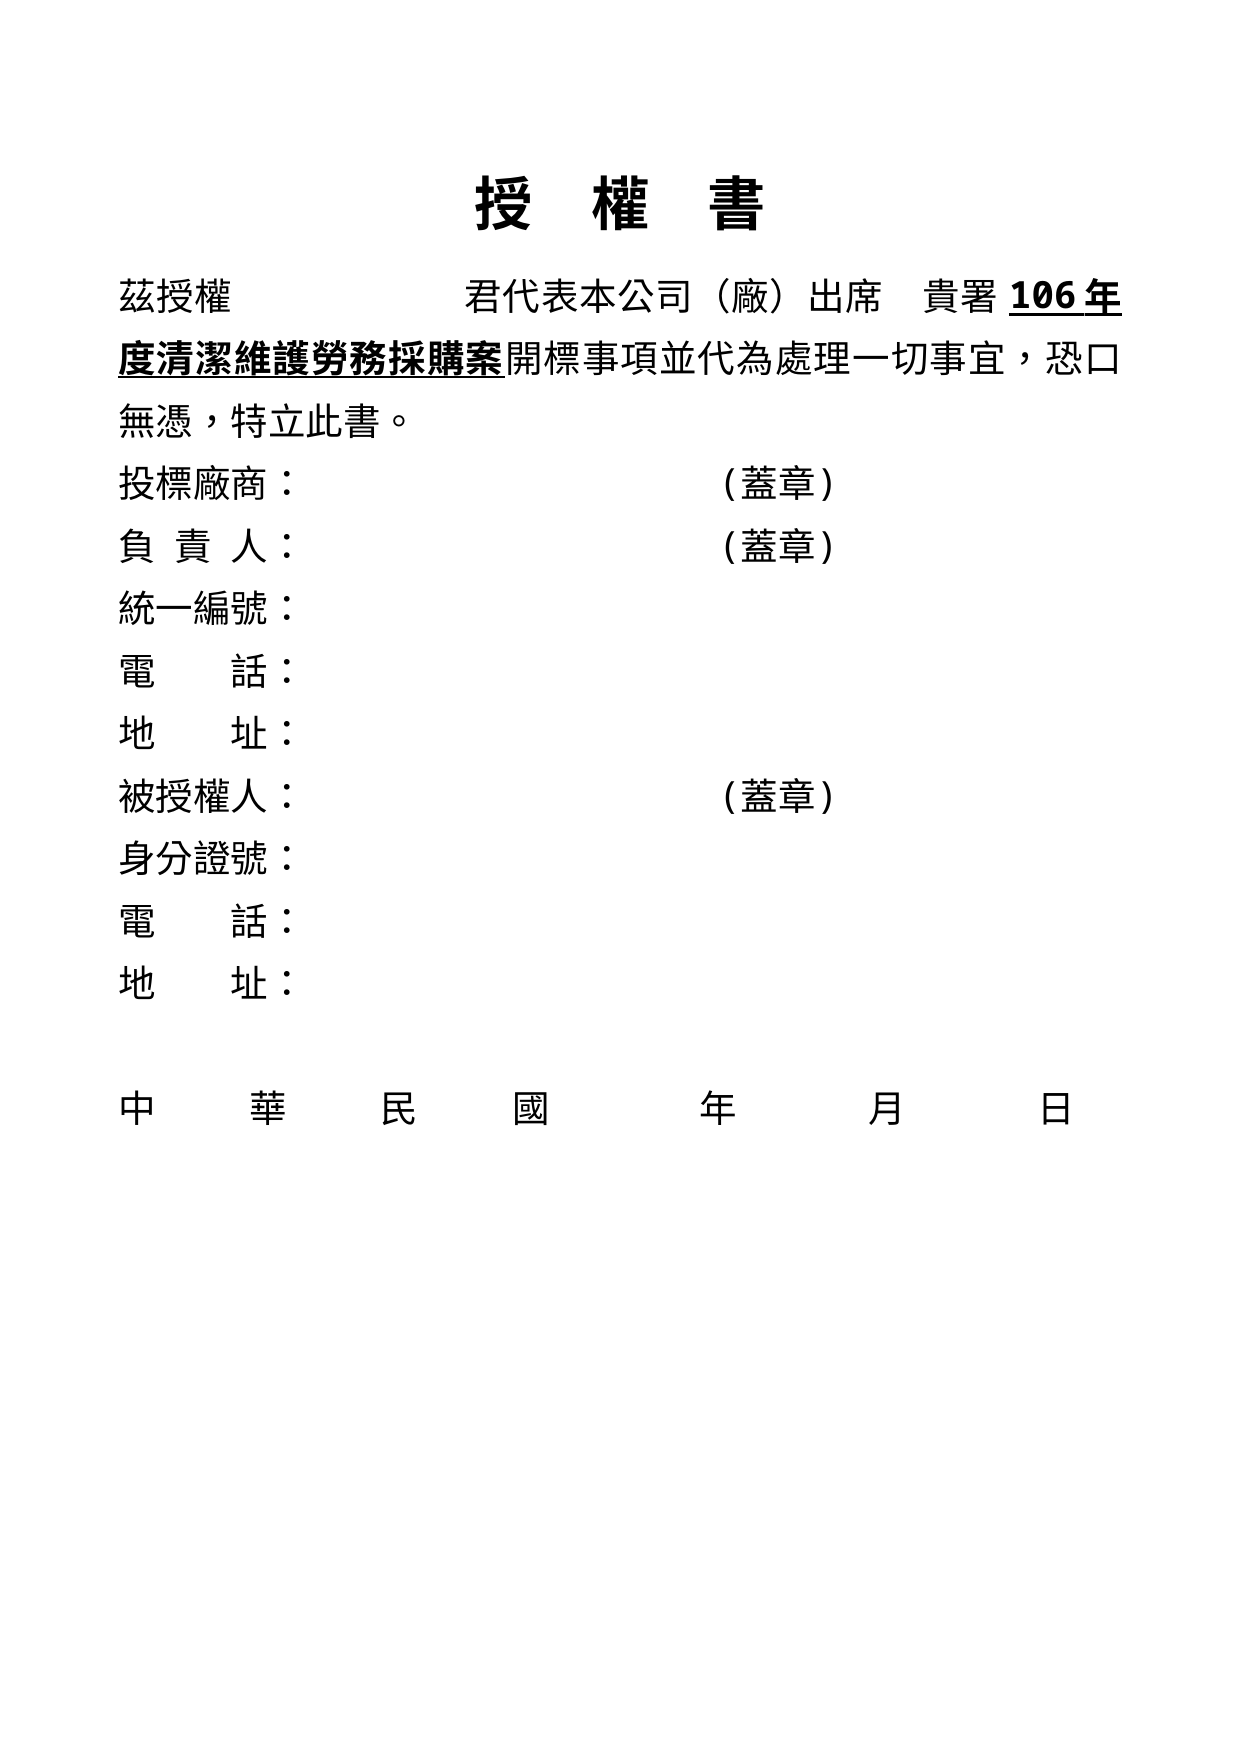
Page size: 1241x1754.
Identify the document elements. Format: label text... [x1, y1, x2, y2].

text 投標廠商： (蓋章) [118, 439, 1122, 502]
text 電 話： [118, 877, 1122, 939]
text 電 話： [118, 627, 1122, 689]
text 地 址： [118, 939, 1122, 1002]
text 地 址： [118, 689, 1122, 752]
text 授 權 書 [118, 127, 1122, 252]
text 茲授權 君代表本公司（廠）出席 貴署106年度清潔維護勞務採購案開標事項並代為處理一切事宜，恐口無憑，特立此書。 [118, 252, 1122, 439]
text 中 華 民 國 年 月 日 [118, 1064, 1122, 1127]
text 身分證號： [118, 814, 1122, 877]
text 負 責 人： (蓋章) [118, 502, 1122, 564]
text 統一編號： [118, 564, 1122, 627]
text 被授權人： (蓋章) [118, 752, 1122, 814]
